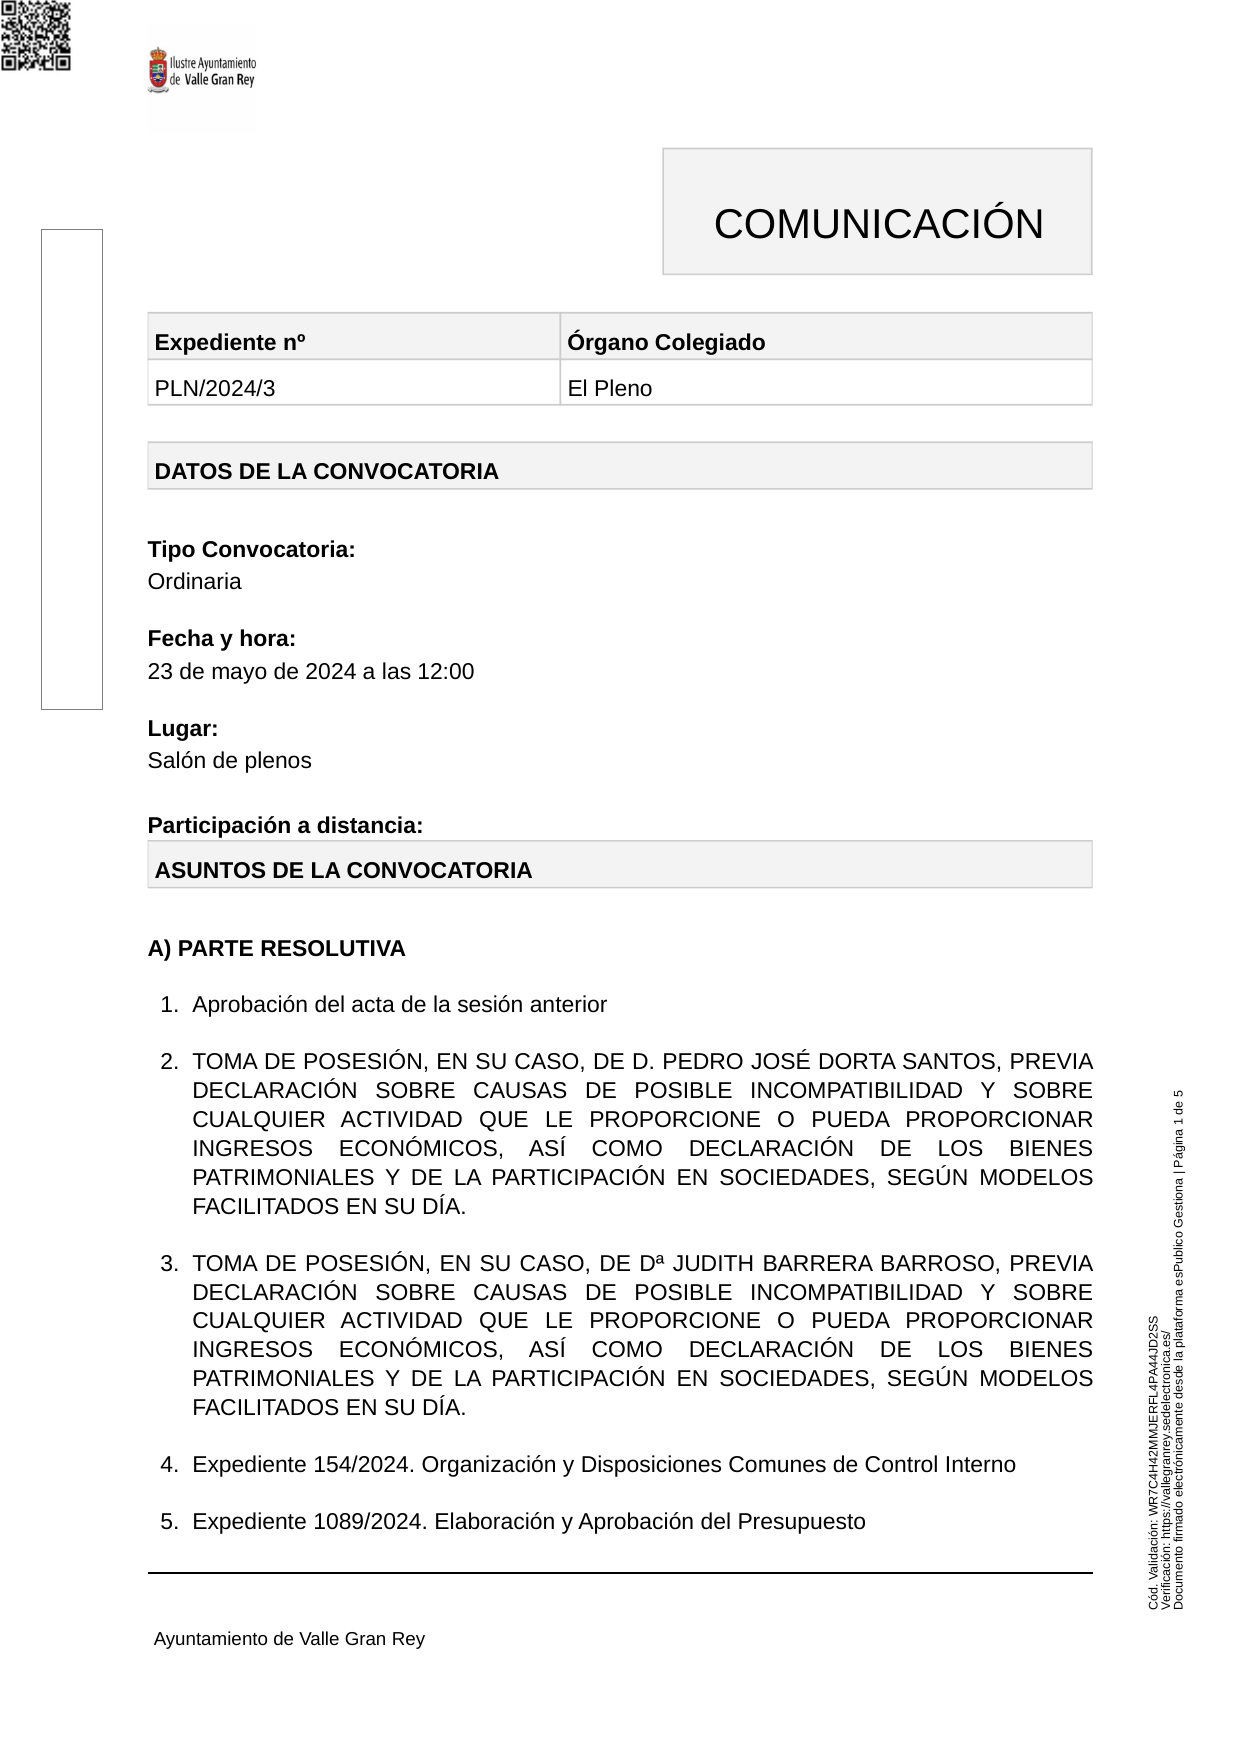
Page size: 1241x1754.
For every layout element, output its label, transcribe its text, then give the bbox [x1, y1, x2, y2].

text Participación a distancia: [147, 812, 1105, 838]
list TOMA DE POSESIÓN, EN SU CASO, DE D. PEDRO JOSÉ DORTA SANTOS, PREVIA DECLARACIÓN SOBRE CAUSAS DE POSIBLE INCOMPATIBILIDAD Y SOBRE CUALQUIER ACTIVIDAD QUE LE PROPORCIONE O PUEDA PROPORCIONAR INGRESOS ECONÓMICOS, ASÍ COMO DECLARACIÓN DE LOS BIENES PATRIMONIALES Y DE LA PARTICIPACIÓN EN SOCIEDADES, SEGÚN MODELOS FACILITADOS EN SU DÍA. [160, 1048, 1094, 1219]
subtitle A) PARTE RESOLUTIVA [147, 934, 1105, 961]
list Expediente 154/2024. Organización y Disposiciones Comunes de Control Interno [160, 1451, 1094, 1477]
list TOMA DE POSESIÓN, EN SU CASO, DE Dª JUDITH BARRERA BARROSO, PREVIA DECLARACIÓN SOBRE CAUSAS DE POSIBLE INCOMPATIBILIDAD Y SOBRE CUALQUIER ACTIVIDAD QUE LE PROPORCIONE O PUEDA PROPORCIONAR INGRESOS ECONÓMICOS, ASÍ COMO DECLARACIÓN DE LOS BIENES PATRIMONIALES Y DE LA PARTICIPACIÓN EN SOCIEDADES, SEGÚN MODELOS FACILITADOS EN SU DÍA. [160, 1249, 1094, 1421]
list Expediente 1089/2024. Elaboración y Aprobación del Presupuesto [160, 1508, 1094, 1534]
text Ayuntamiento de Valle Gran Rey [153, 1627, 1105, 1649]
list Aprobación del acta de la sesión anterior [160, 991, 1094, 1018]
